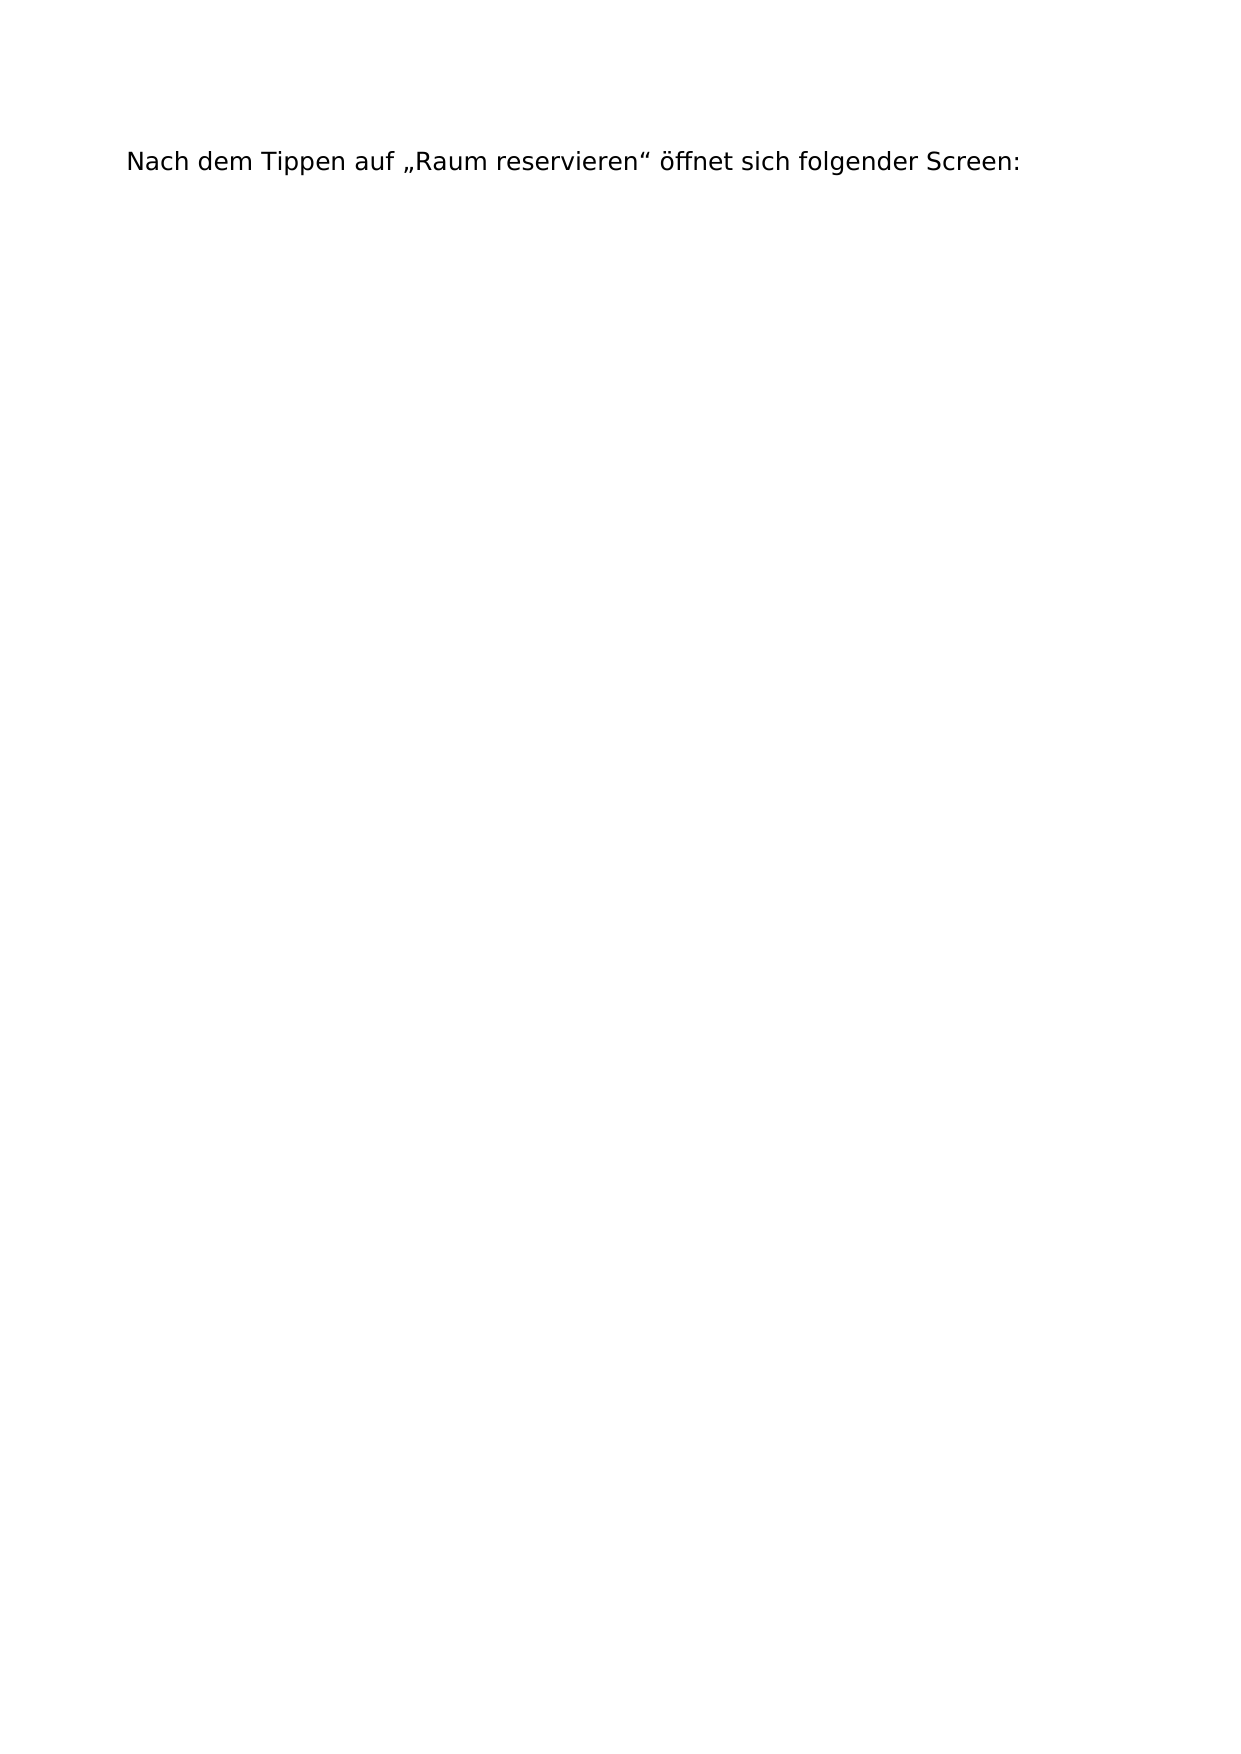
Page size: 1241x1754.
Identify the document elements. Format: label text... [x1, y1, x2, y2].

text Nach dem Tippen auf „Raum reservieren“ öffnet sich folgender Screen: [118, 118, 1122, 206]
